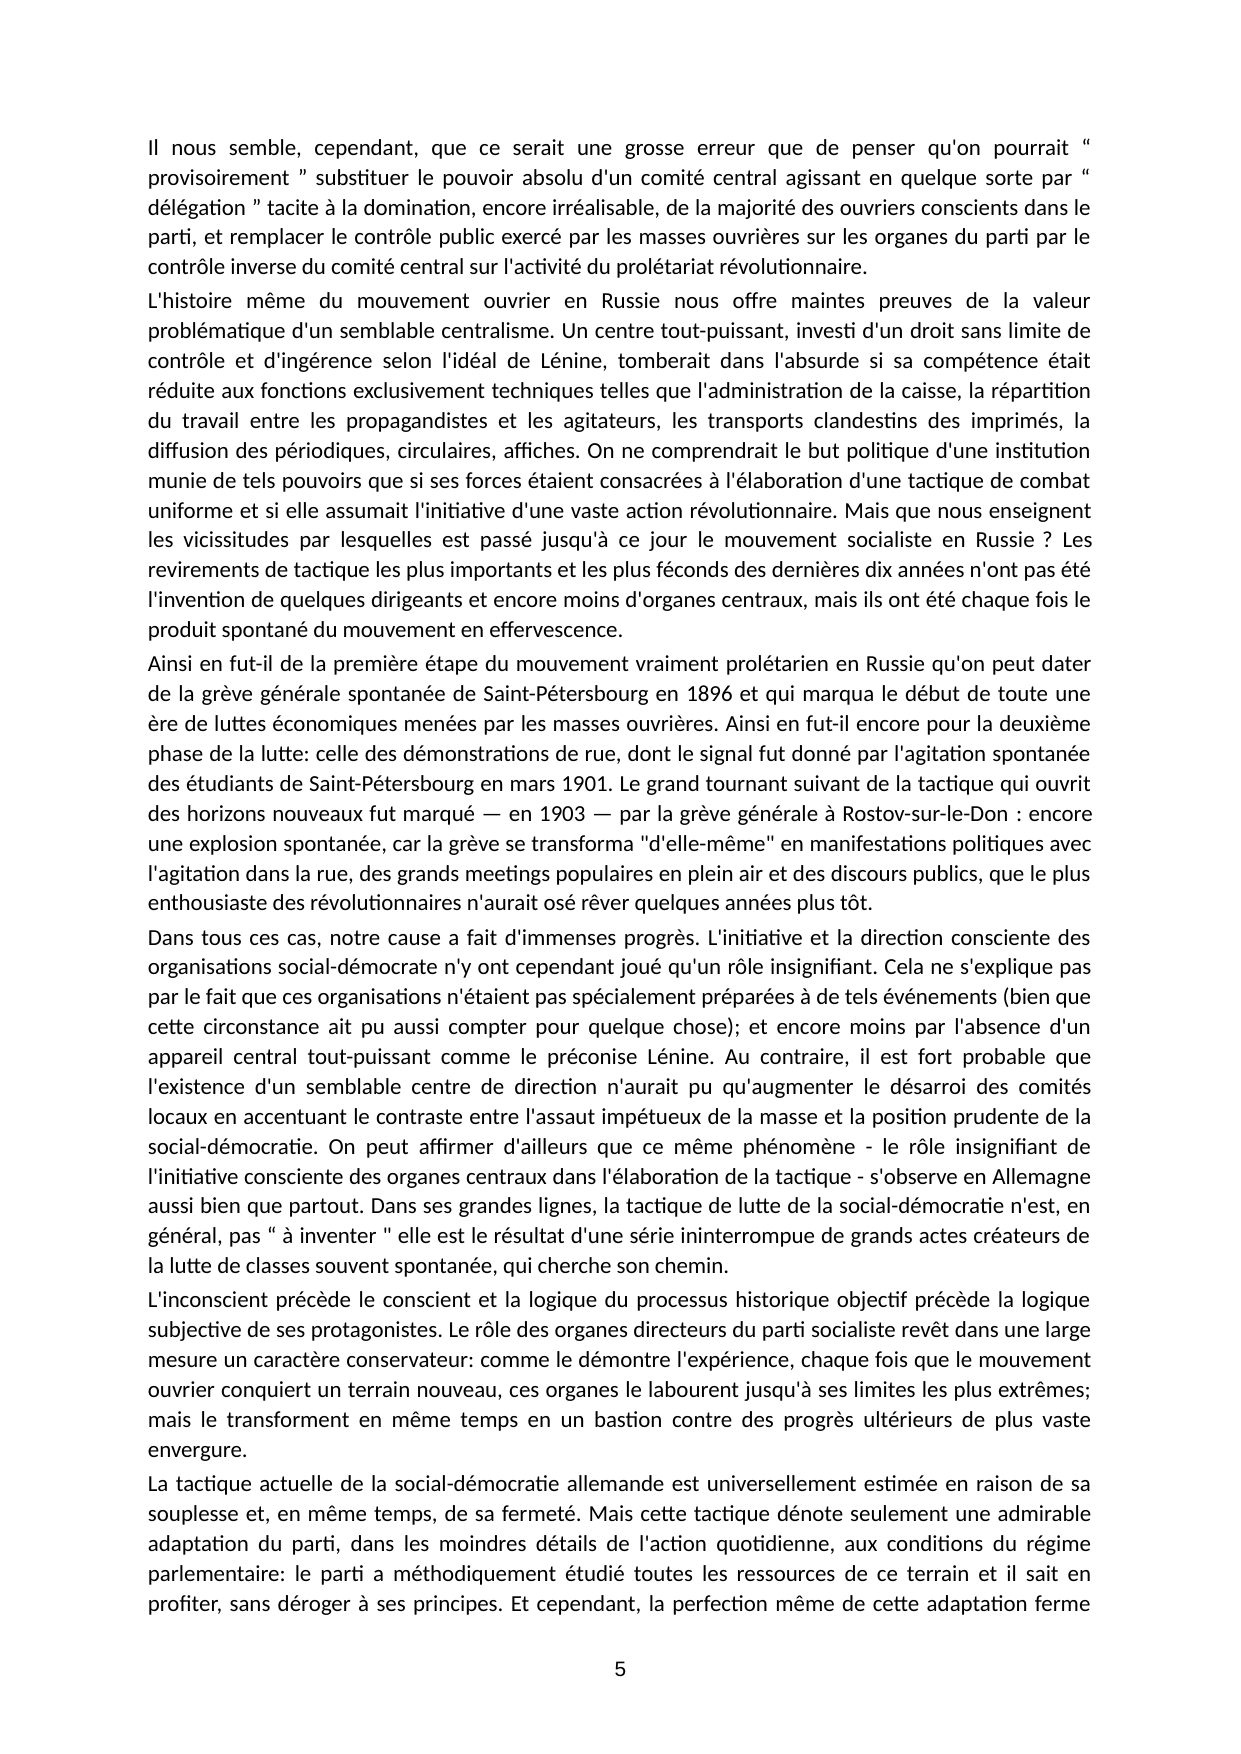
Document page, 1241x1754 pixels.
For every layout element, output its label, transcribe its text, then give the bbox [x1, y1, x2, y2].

text La tactique actuelle de la social-démocratie allemande est universellement estimée en raison de sa souplesse et, en même temps, de sa fermeté. Mais cette tactique dénote seulement une admirable adaptation du parti, dans les moindres détails de l'action quotidienne, aux conditions du régime parlementaire: le parti a méthodiquement étudié toutes les ressources de ce terrain et il sait en profiter, sans déroger à ses principes. Et cependant, la perfection même de cette adaptation ferme [148, 1469, 1093, 1617]
text Ainsi en fut-il de la première étape du mouvement vraiment prolétarien en Russie qu'on peut dater de la grève générale spontanée de Saint-Pétersbourg en 1896 et qui marqua le début de toute une ère de luttes économiques menées par les masses ouvrières. Ainsi en fut-il encore pour la deuxième phase de la lutte: celle des démonstrations de rue, dont le signal fut donné par l'agitation spontanée des étudiants de Saint-Pétersbourg en mars 1901. Le grand tournant suivant de la tactique qui ouvrit des horizons nouveaux fut marqué — en 1903 — par la grève générale à Rostov-sur-le-Don : encore une explosion spontanée, car la grève se transforma "d'elle-même" en manifestations politiques avec l'agitation dans la rue, des grands meetings populaires en plein air et des discours publics, que le plus enthousiaste des révolutionnaires n'aurait osé rêver quelques années plus tôt. [148, 649, 1093, 917]
text L'inconscient précède le conscient et la logique du processus historique objectif précède la logique subjective de ses protagonistes. Le rôle des organes directeurs du parti socialiste revêt dans une large mesure un caractère conservateur: comme le démontre l'expérience, chaque fois que le mouvement ouvrier conquiert un terrain nouveau, ces organes le labourent jusqu'à ses limites les plus extrêmes; mais le transforment en même temps en un bastion contre des progrès ultérieurs de plus vaste envergure. [148, 1286, 1093, 1463]
text Dans tous ces cas, notre cause a fait d'immenses progrès. L'initiative et la direction consciente des organisations social-démocrate n'y ont cependant joué qu'un rôle insignifiant. Cela ne s'explique pas par le fait que ces organisations n'étaient pas spécialement préparées à de tels événements (bien que cette circonstance ait pu aussi compter pour quelque chose); et encore moins par l'absence d'un appareil central tout-puissant comme le préconise Lénine. Au contraire, il est fort probable que l'existence d'un semblable centre de direction n'aurait pu qu'augmenter le désarroi des comités locaux en accentuant le contraste entre l'assaut impétueux de la masse et la position prudente de la social-démocratie. On peut affirmer d'ailleurs que ce même phénomène - le rôle insignifiant de l'initiative consciente des organes centraux dans l'élaboration de la tactique - s'observe en Allemagne aussi bien que partout. Dans ses grandes lignes, la tactique de lutte de la social-démocratie n'est, en général, pas “ à inventer " elle est le résultat d'une série ininterrompue de grands actes créateurs de la lutte de classes souvent spontanée, qui cherche son chemin. [148, 923, 1093, 1279]
text L'histoire même du mouvement ouvrier en Russie nous offre maintes preuves de la valeur problématique d'un semblable centralisme. Un centre tout-puissant, investi d'un droit sans limite de contrôle et d'ingérence selon l'idéal de Lénine, tomberait dans l'absurde si sa compétence était réduite aux fonctions exclusivement techniques telles que l'administration de la caisse, la répartition du travail entre les propagandistes et les agitateurs, les transports clandestins des imprimés, la diffusion des périodiques, circulaires, affiches. On ne comprendrait le but politique d'une institution munie de tels pouvoirs que si ses forces étaient consacrées à l'élaboration d'une tactique de combat uniforme et si elle assumait l'initiative d'une vaste action révolutionnaire. Mais que nous enseignent les vicissitudes par lesquelles est passé jusqu'à ce jour le mouvement socialiste en Russie ? Les revirements de tactique les plus importants et les plus féconds des dernières dix années n'ont pas été l'invention de quelques dirigeants et encore moins d'organes centraux, mais ils ont été chaque fois le produit spontané du mouvement en effervescence. [148, 286, 1093, 643]
text Il nous semble, cependant, que ce serait une grosse erreur que de penser qu'on pourrait “ provisoirement ” substituer le pouvoir absolu d'un comité central agissant en quelque sorte par “ délégation ” tacite à la domination, encore irréalisable, de la majorité des ouvriers conscients dans le parti, et remplacer le contrôle public exercé par les masses ouvrières sur les organes du parti par le contrôle inverse du comité central sur l'activité du prolétariat révolutionnaire. [148, 133, 1093, 280]
